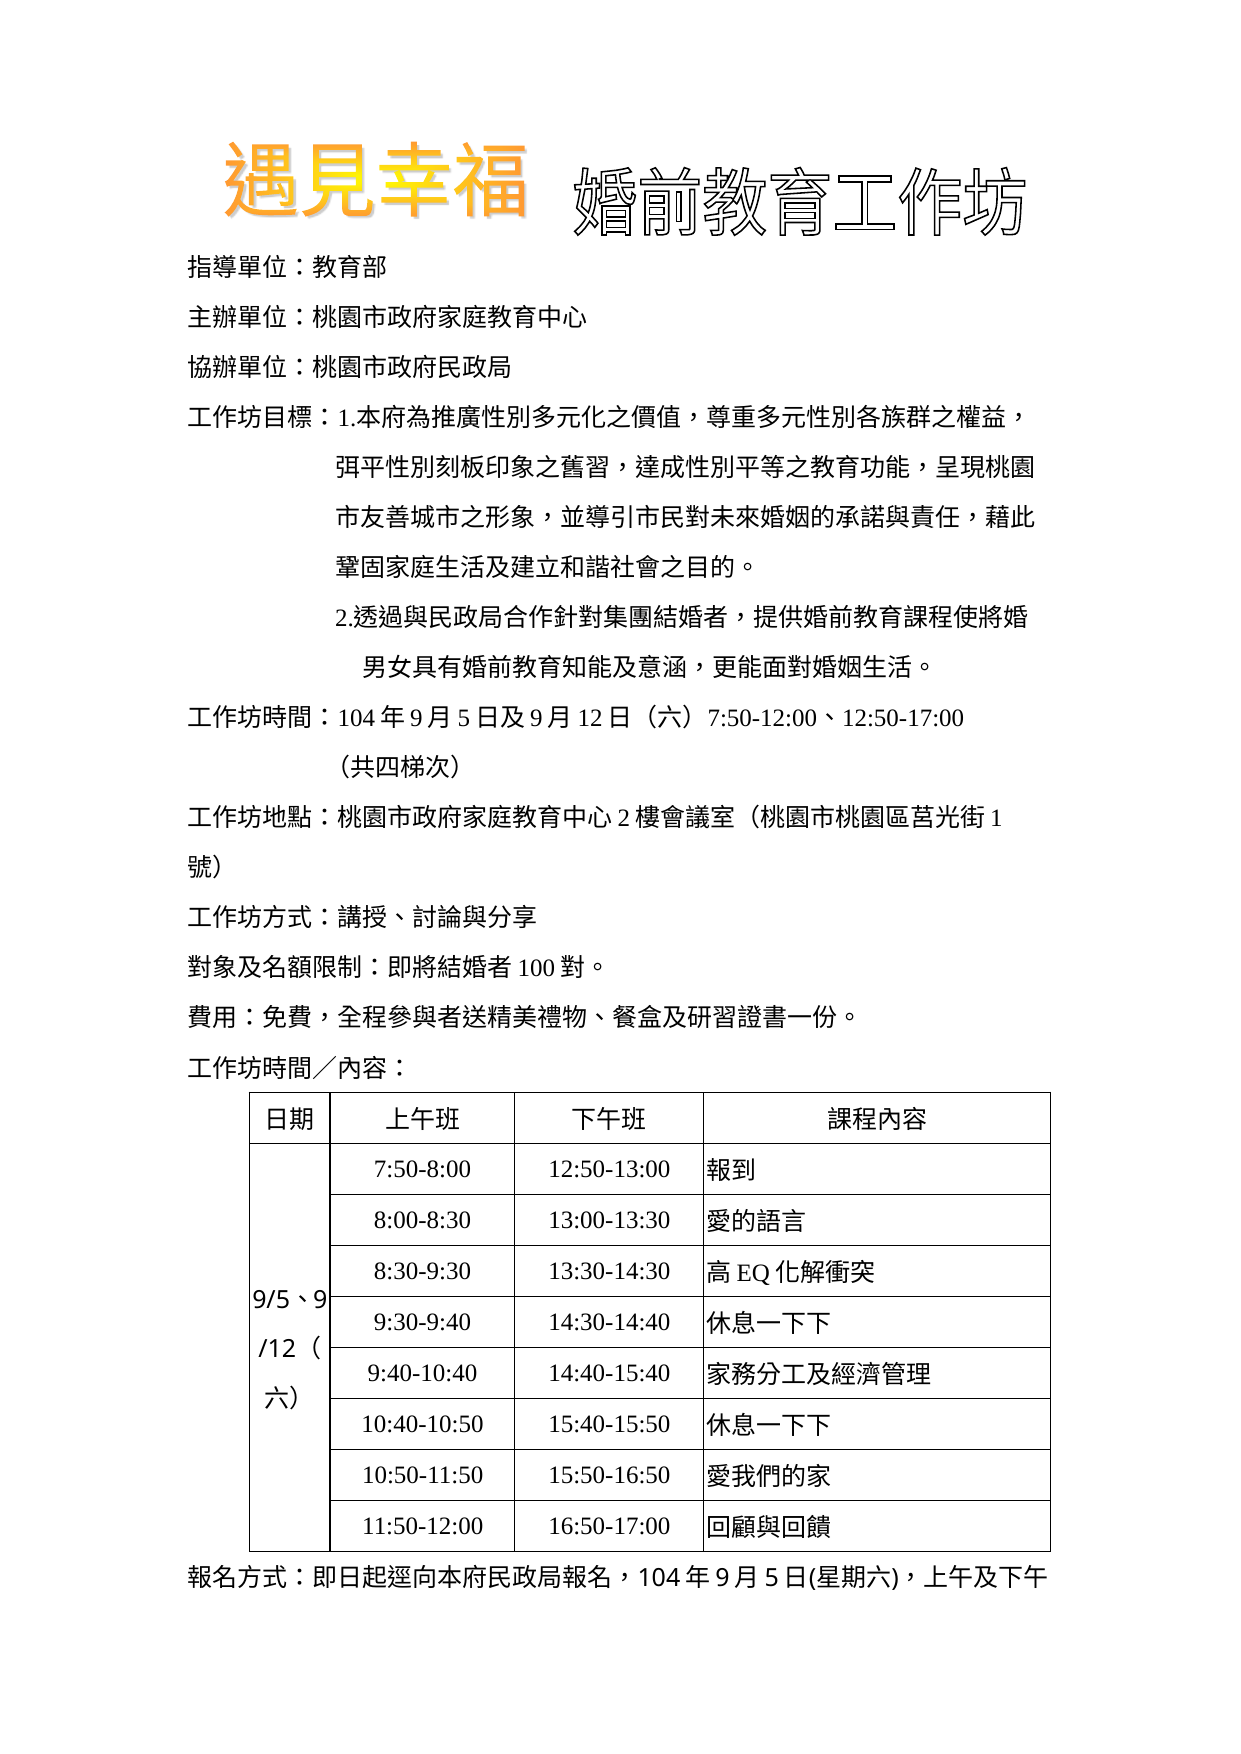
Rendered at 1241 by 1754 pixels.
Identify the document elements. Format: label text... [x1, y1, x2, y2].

table_cell 15:40-15:50 [515, 1399, 703, 1449]
text 工作坊目標：1.本府為推廣性別多元化之價值，尊重多元性別各族群之權益，弭平性別刻板印象之舊習，達成性別平等之教育功能，呈現桃園市友善城市之形象，並導引市民對未來婚姻的承諾與責任，藉此鞏固家庭生活及建立和諧社會之目的。 [187, 392, 1053, 592]
picture [228, 141, 243, 158]
table_cell 13:00-13:30 [515, 1195, 703, 1245]
text 工作坊時間：104年9月5日及9月12日（六）7:50-12:00、12:50-17:00 [187, 692, 1053, 742]
table_cell 15:50-16:50 [515, 1450, 703, 1500]
table_cell 16:50-17:00 [515, 1501, 703, 1551]
text 報名方式：即日起逕向本府民政局報名，104年9月5日(星期六)，上午及下午 [187, 1552, 1053, 1602]
text 指導單位：教育部 [187, 242, 1053, 292]
text 工作坊地點：桃園市政府家庭教育中心2樓會議室（桃園市桃園區莒光街1號） [187, 792, 1053, 892]
table_cell 8:00-8:30 [331, 1195, 514, 1245]
table_cell 9:40-10:40 [331, 1348, 514, 1398]
table_cell 11:50-12:00 [331, 1501, 514, 1551]
table_cell 休息一下下 [704, 1399, 1050, 1449]
table_cell 家務分工及經濟管理 [704, 1348, 1050, 1398]
table_cell 14:40-15:40 [515, 1348, 703, 1398]
table_cell 10:50-11:50 [331, 1450, 514, 1500]
table_header 日期 [250, 1093, 329, 1143]
table_cell 愛的語言 [704, 1195, 1050, 1245]
table_cell 12:50-13:00 [515, 1144, 703, 1194]
picture [224, 144, 297, 217]
text 2.透過與民政局合作針對集團結婚者，提供婚前教育課程使將婚男女具有婚前教育知能及意涵，更能面對婚姻生活。 [335, 592, 1053, 692]
table_header 下午班 [515, 1093, 703, 1143]
table_cell 10:40-10:50 [331, 1399, 514, 1449]
picture [379, 141, 449, 217]
table_cell 休息一下下 [704, 1297, 1050, 1347]
picture [483, 145, 525, 151]
table_cell 高EQ化解衝突 [704, 1246, 1050, 1296]
table_cell 14:30-14:40 [515, 1297, 703, 1347]
table_header 上午班 [331, 1093, 514, 1143]
text （共四梯次） [187, 742, 1053, 792]
picture [301, 144, 373, 217]
text 協辦單位：桃園市政府民政局 [187, 342, 1053, 392]
table_cell 9/5、9/12（六） [250, 1144, 329, 1551]
text 費用：免費，全程參與者送精美禮物、餐盒及研習證書一份。 [187, 992, 1053, 1042]
table_cell 13:30-14:30 [515, 1246, 703, 1296]
table_cell 7:50-8:00 [331, 1144, 514, 1194]
text 工作坊時間／內容： [187, 1042, 1053, 1092]
picture [453, 142, 525, 217]
table_cell 8:30-9:30 [331, 1246, 514, 1296]
text 工作坊方式：講授、討論與分享 [187, 892, 1053, 942]
table_cell 報到 [704, 1144, 1050, 1194]
text 主辦單位：桃園市政府家庭教育中心 [187, 292, 1053, 342]
table_cell 愛我們的家 [704, 1450, 1050, 1500]
picture [488, 156, 521, 176]
table_header 課程內容 [704, 1093, 1050, 1143]
text 對象及名額限制：即將結婚者100對。 [187, 942, 1053, 992]
table_cell 回顧與回饋 [704, 1501, 1050, 1551]
table_cell 9:30-9:40 [331, 1297, 514, 1347]
